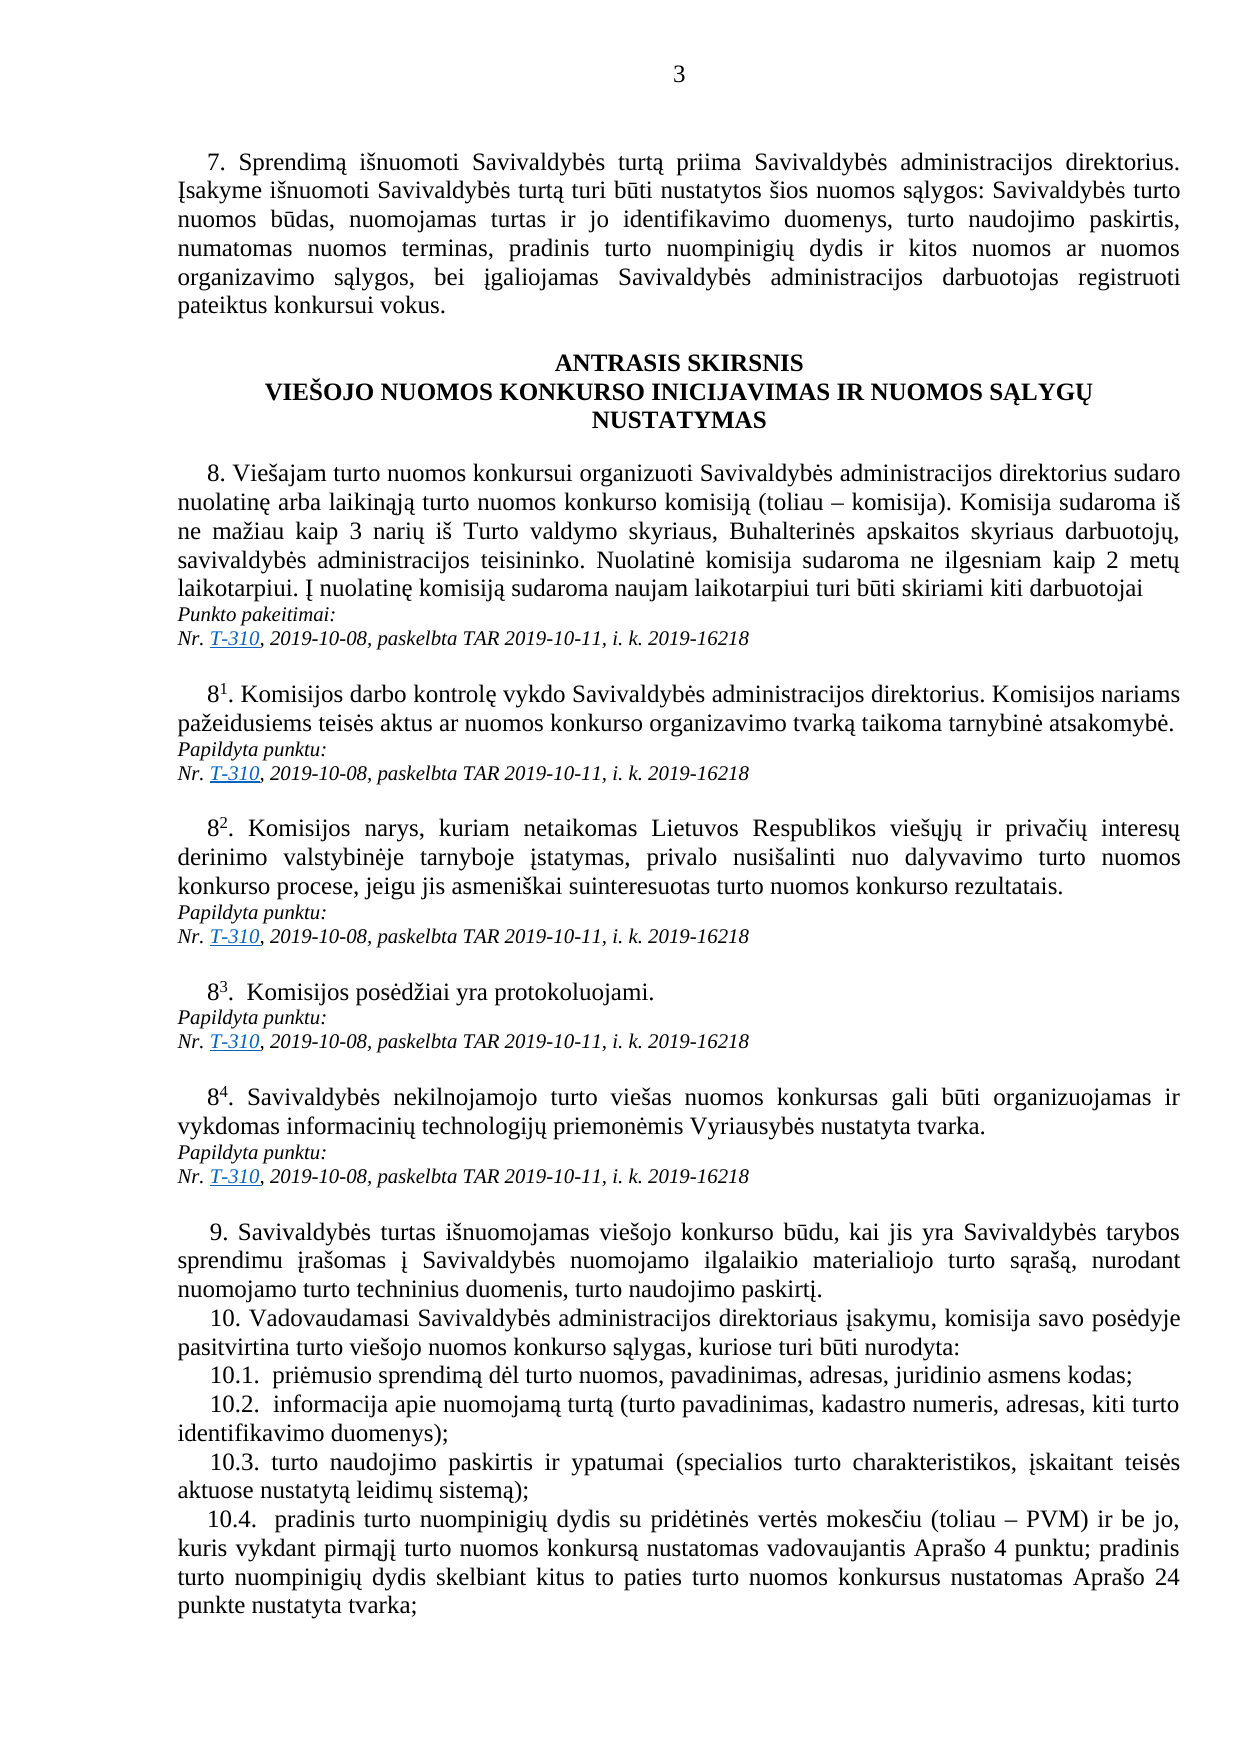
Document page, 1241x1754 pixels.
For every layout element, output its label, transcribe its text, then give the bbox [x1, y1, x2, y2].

text 9. Savivaldybės turtas išnuomojamas viešojo konkurso būdu, kai jis yra Savivaldybės tarybos sprendimu įrašomas į Savivaldybės nuomojamo ilgalaikio materialiojo turto sąrašą, nurodant nuomojamo turto techninius duomenis, turto naudojimo paskirtį. [177, 1217, 1181, 1303]
text Papildyta punktu: [177, 737, 1181, 761]
text Papildyta punktu: [177, 1140, 1181, 1164]
text Nr. T-310, 2019-10-08, paskelbta TAR 2019-10-11, i. k. 2019-16218 [177, 1029, 1181, 1053]
text Papildyta punktu: [177, 900, 1181, 924]
text Punkto pakeitimai: [177, 602, 1181, 626]
text VIEŠOJO NUOMOS KONKURSO INICIJAVIMAS IR NUOMOS SĄLYGŲ NUSTATYMAS [177, 377, 1181, 434]
text 10.1. priėmusio sprendimą dėl turto nuomos, pavadinimas, adresas, juridinio asmens kodas; [177, 1360, 1181, 1389]
text Nr. T-310, 2019-10-08, paskelbta TAR 2019-10-11, i. k. 2019-16218 [177, 924, 1181, 948]
text Nr. T-310, 2019-10-08, paskelbta TAR 2019-10-11, i. k. 2019-16218 [177, 626, 1181, 650]
text 10.4. pradinis turto nuompinigių dydis su pridėtinės vertės mokesčiu (toliau – PVM) ir be jo, kuris vykdant pirmąjį turto nuomos konkursą nustatomas vadovaujantis Aprašo 4 punktu; pradinis turto nuompinigių dydis skelbiant kitus to paties turto nuomos konkursus nustatomas Aprašo 24 punkte nustatyta tvarka; [177, 1504, 1181, 1619]
text 83. Komisijos posėdžiai yra protokoluojami. [177, 977, 1181, 1005]
text 10. Vadovaudamasi Savivaldybės administracijos direktoriaus įsakymu, komisija savo posėdyje pasitvirtina turto viešojo nuomos konkurso sąlygas, kuriose turi būti nurodyta: [177, 1303, 1181, 1360]
text 10.3. turto naudojimo paskirtis ir ypatumai (specialios turto charakteristikos, įskaitant teisės aktuose nustatytą leidimų sistemą); [177, 1447, 1181, 1504]
text ANTRASIS SKIRSNIS [177, 348, 1181, 377]
text Nr. T-310, 2019-10-08, paskelbta TAR 2019-10-11, i. k. 2019-16218 [177, 761, 1181, 785]
text 7. Sprendimą išnuomoti Savivaldybės turtą priima Savivaldybės administracijos direktorius. Įsakyme išnuomoti Savivaldybės turtą turi būti nustatytos šios nuomos sąlygos: Savivaldybės turto nuomos būdas, nuomojamas turtas ir jo identifikavimo duomenys, turto naudojimo paskirtis, numatomas nuomos terminas, pradinis turto nuompinigių dydis ir kitos nuomos ar nuomos organizavimo sąlygos, bei įgaliojamas Savivaldybės administracijos darbuotojas registruoti pateiktus konkursui vokus. [177, 147, 1181, 319]
text 82. Komisijos narys, kuriam netaikomas Lietuvos Respublikos viešųjų ir privačių interesų derinimo valstybinėje tarnyboje įstatymas, privalo nusišalinti nuo dalyvavimo turto nuomos konkurso procese, jeigu jis asmeniškai suinteresuotas turto nuomos konkurso rezultatais. [177, 813, 1181, 900]
text 10.2. informacija apie nuomojamą turtą (turto pavadinimas, kadastro numeris, adresas, kiti turto identifikavimo duomenys); [177, 1389, 1181, 1447]
text Papildyta punktu: [177, 1005, 1181, 1029]
text 8. Viešajam turto nuomos konkursui organizuoti Savivaldybės administracijos direktorius sudaro nuolatinę arba laikinąją turto nuomos konkurso komisiją (toliau – komisija). Komisija sudaroma iš ne mažiau kaip 3 narių iš Turto valdymo skyriaus, Buhalterinės apskaitos skyriaus darbuotojų, savivaldybės administracijos teisininko. Nuolatinė komisija sudaroma ne ilgesniam kaip 2 metų laikotarpiui. Į nuolatinę komisiją sudaroma naujam laikotarpiui turi būti skiriami kiti darbuotojai [177, 458, 1181, 602]
text Nr. T-310, 2019-10-08, paskelbta TAR 2019-10-11, i. k. 2019-16218 [177, 1164, 1181, 1188]
text 81. Komisijos darbo kontrolę vykdo Savivaldybės administracijos direktorius. Komisijos nariams pažeidusiems teisės aktus ar nuomos konkurso organizavimo tvarką taikoma tarnybinė atsakomybė. [177, 679, 1181, 737]
text 84. Savivaldybės nekilnojamojo turto viešas nuomos konkursas gali būti organizuojamas ir vykdomas informacinių technologijų priemonėmis Vyriausybės nustatyta tvarka. [177, 1082, 1181, 1140]
